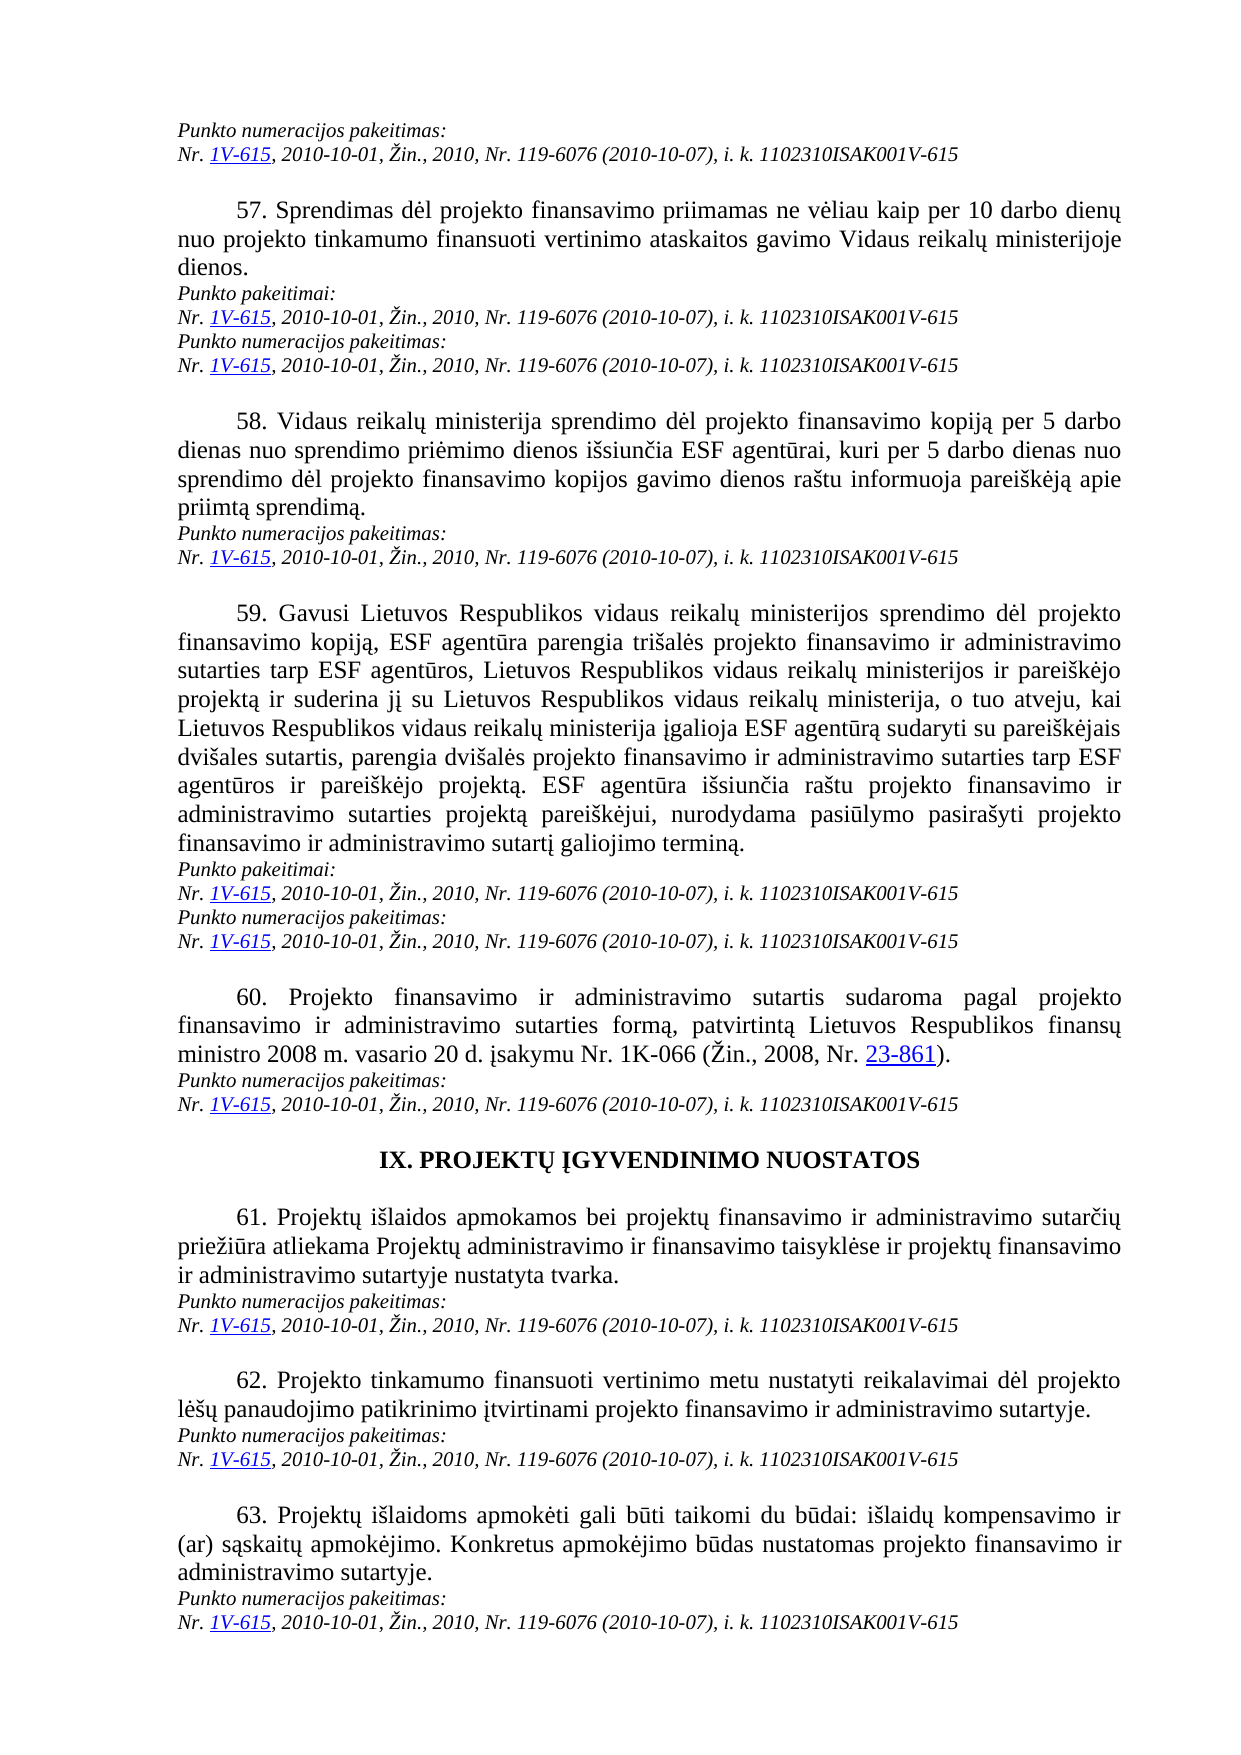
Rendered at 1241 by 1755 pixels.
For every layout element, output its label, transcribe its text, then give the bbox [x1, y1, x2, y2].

text 58. Vidaus reikalų ministerija sprendimo dėl projekto finansavimo kopiją per 5 darbo dienas nuo sprendimo priėmimo dienos išsiunčia ESF agentūrai, kuri per 5 darbo dienas nuo sprendimo dėl projekto finansavimo kopijos gavimo dienos raštu informuoja pareiškėją apie priimtą sprendimą. [177, 406, 1122, 521]
text Punkto pakeitimai: [177, 857, 1122, 881]
text Nr. 1V-615, 2010-10-01, Žin., 2010, Nr. 119-6076 (2010-10-07), i. k. 1102310ISAK001V-615 [177, 353, 1122, 377]
text 57. Sprendimas dėl projekto finansavimo priimamas ne vėliau kaip per 10 darbo dienų nuo projekto tinkamumo finansuoti vertinimo ataskaitos gavimo Vidaus reikalų ministerijoje dienos. [177, 195, 1122, 281]
text Punkto numeracijos pakeitimas: [177, 521, 1122, 545]
text Nr. 1V-615, 2010-10-01, Žin., 2010, Nr. 119-6076 (2010-10-07), i. k. 1102310ISAK001V-615 [177, 1313, 1122, 1337]
text 62. Projekto tinkamumo finansuoti vertinimo metu nustatyti reikalavimai dėl projekto lėšų panaudojimo patikrinimo įtvirtinami projekto finansavimo ir administravimo sutartyje. [177, 1366, 1122, 1423]
text IX. PROJEKTŲ ĮGYVENDINIMO NUOSTATOS [177, 1145, 1122, 1174]
text 63. Projektų išlaidoms apmokėti gali būti taikomi du būdai: išlaidų kompensavimo ir (ar) sąskaitų apmokėjimo. Konkretus apmokėjimo būdas nustatomas projekto finansavimo ir administravimo sutartyje. [177, 1500, 1122, 1586]
text Nr. 1V-615, 2010-10-01, Žin., 2010, Nr. 119-6076 (2010-10-07), i. k. 1102310ISAK001V-615 [177, 1092, 1122, 1116]
text Punkto numeracijos pakeitimas: [177, 329, 1122, 353]
text 59. Gavusi Lietuvos Respublikos vidaus reikalų ministerijos sprendimo dėl projekto finansavimo kopiją, ESF agentūra parengia trišalės projekto finansavimo ir administravimo sutarties tarp ESF agentūros, Lietuvos Respublikos vidaus reikalų ministerijos ir pareiškėjo projektą ir suderina jį su Lietuvos Respublikos vidaus reikalų ministerija, o tuo atveju, kai Lietuvos Respublikos vidaus reikalų ministerija įgalioja ESF agentūrą sudaryti su pareiškėjais dvišales sutartis, parengia dvišalės projekto finansavimo ir administravimo sutarties tarp ESF agentūros ir pareiškėjo projektą. ESF agentūra išsiunčia raštu projekto finansavimo ir administravimo sutarties projektą pareiškėjui, nurodydama pasiūlymo pasirašyti projekto finansavimo ir administravimo sutartį galiojimo terminą. [177, 598, 1122, 857]
text Nr. 1V-615, 2010-10-01, Žin., 2010, Nr. 119-6076 (2010-10-07), i. k. 1102310ISAK001V-615 [177, 142, 1122, 166]
text Nr. 1V-615, 2010-10-01, Žin., 2010, Nr. 119-6076 (2010-10-07), i. k. 1102310ISAK001V-615 [177, 545, 1122, 569]
text Punkto pakeitimai: [177, 281, 1122, 305]
text Punkto numeracijos pakeitimas: [177, 1068, 1122, 1092]
text Punkto numeracijos pakeitimas: [177, 1586, 1122, 1610]
text Nr. 1V-615, 2010-10-01, Žin., 2010, Nr. 119-6076 (2010-10-07), i. k. 1102310ISAK001V-615 [177, 929, 1122, 953]
text Nr. 1V-615, 2010-10-01, Žin., 2010, Nr. 119-6076 (2010-10-07), i. k. 1102310ISAK001V-615 [177, 881, 1122, 905]
text Punkto numeracijos pakeitimas: [177, 1423, 1122, 1447]
text Nr. 1V-615, 2010-10-01, Žin., 2010, Nr. 119-6076 (2010-10-07), i. k. 1102310ISAK001V-615 [177, 1447, 1122, 1471]
text Punkto numeracijos pakeitimas: [177, 118, 1122, 142]
text Punkto numeracijos pakeitimas: [177, 1289, 1122, 1313]
text Punkto numeracijos pakeitimas: [177, 905, 1122, 929]
text 60. Projekto finansavimo ir administravimo sutartis sudaroma pagal projekto finansavimo ir administravimo sutarties formą, patvirtintą Lietuvos Respublikos finansų ministro 2008 m. vasario 20 d. įsakymu Nr. 1K-066 (Žin., 2008, Nr. 23-861). [177, 982, 1122, 1068]
text 61. Projektų išlaidos apmokamos bei projektų finansavimo ir administravimo sutarčių priežiūra atliekama Projektų administravimo ir finansavimo taisyklėse ir projektų finansavimo ir administravimo sutartyje nustatyta tvarka. [177, 1202, 1122, 1289]
text Nr. 1V-615, 2010-10-01, Žin., 2010, Nr. 119-6076 (2010-10-07), i. k. 1102310ISAK001V-615 [177, 1610, 1122, 1634]
text Nr. 1V-615, 2010-10-01, Žin., 2010, Nr. 119-6076 (2010-10-07), i. k. 1102310ISAK001V-615 [177, 305, 1122, 329]
